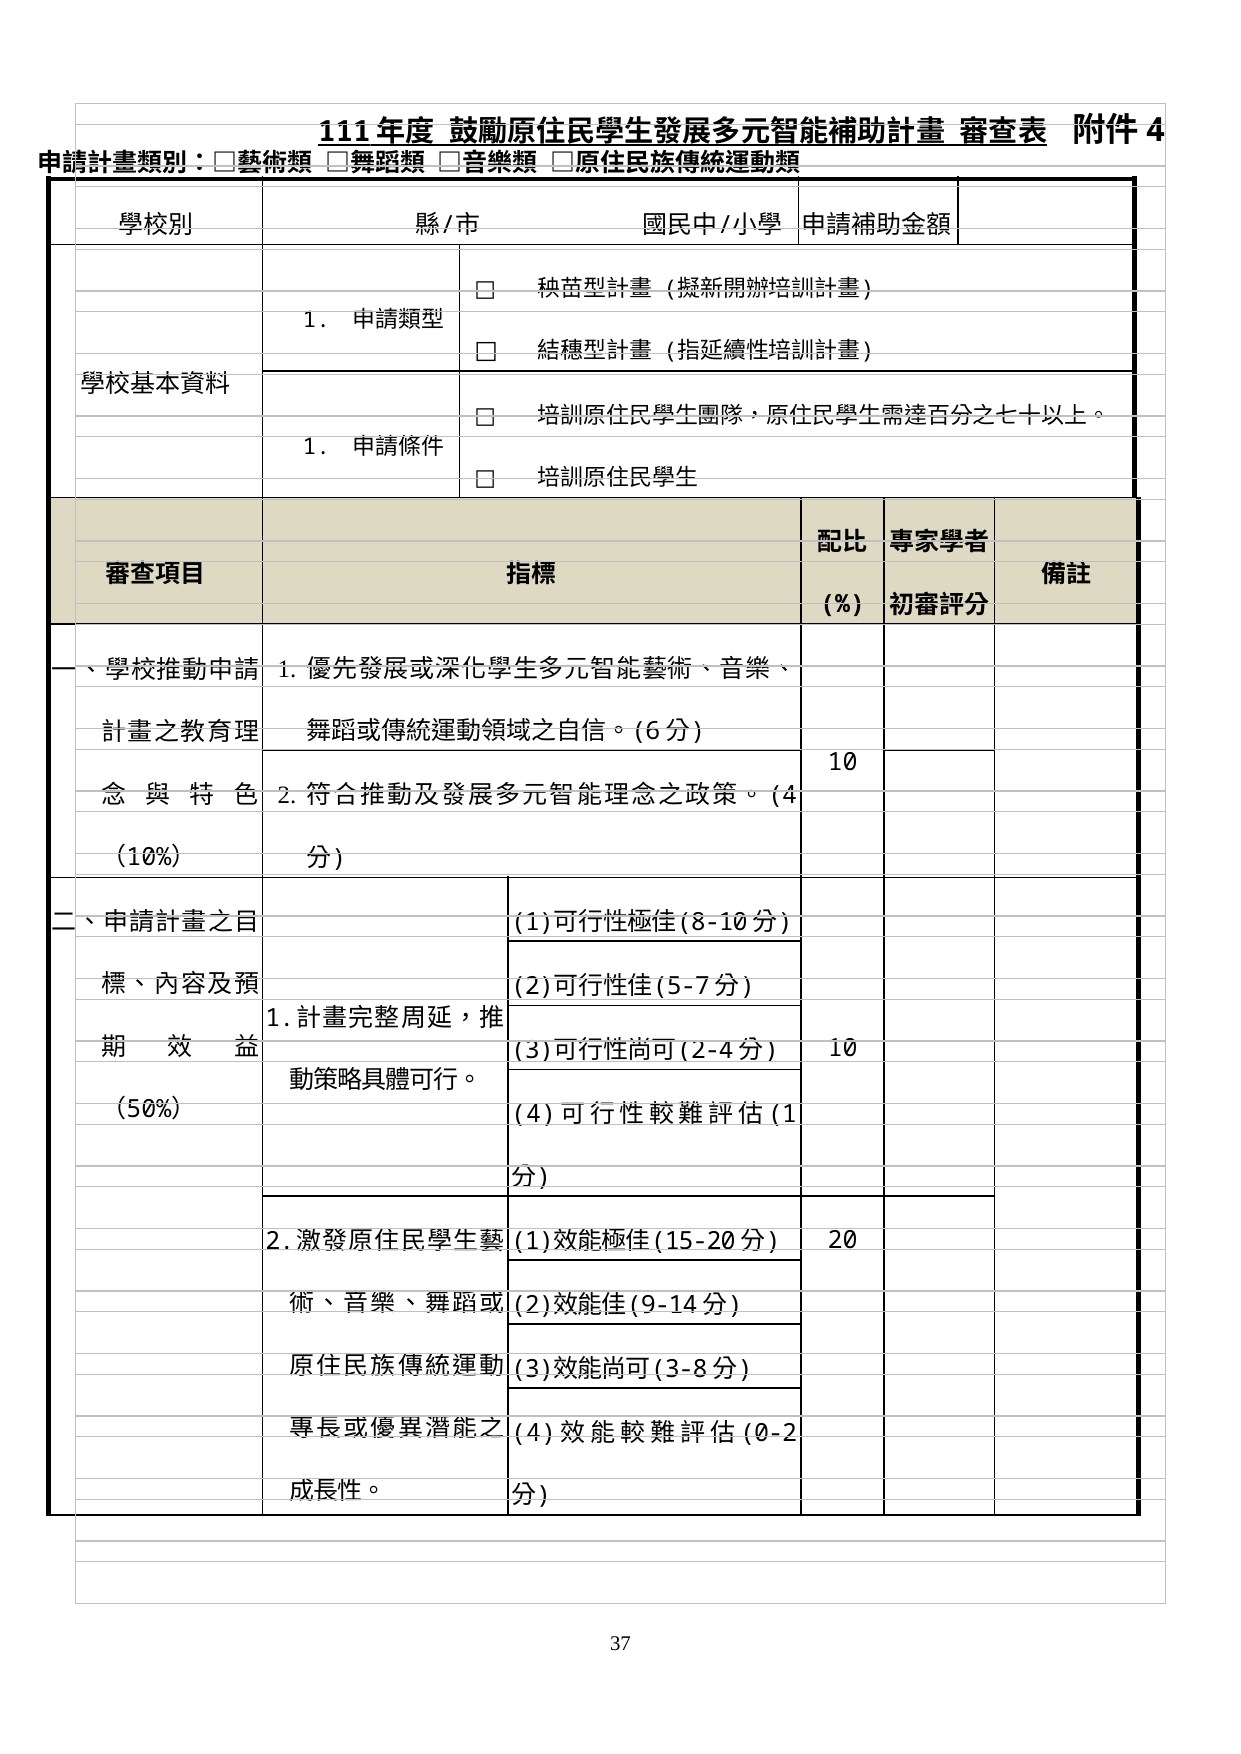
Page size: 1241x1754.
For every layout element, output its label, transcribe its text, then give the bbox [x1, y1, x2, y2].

table_header 縣/市 國民中/小學 [263, 181, 798, 186]
table_cell 動策略具體可行。 [263, 1062, 507, 1103]
table_cell 培訓原住民學生團隊，原住民學生需達百分之七十以上。 培訓原住民學生 [460, 479, 1132, 497]
table_cell 2.激發原住民學生藝術、音樂、舞蹈或原住民族傳統運動專長或優異潛能之成長性。 [263, 1250, 507, 1290]
table_cell 優先發展或深化學生多元智能藝術、音樂、舞蹈或傳統運動領域之自信。(6分) [263, 729, 800, 749]
table_cell [995, 1187, 1136, 1228]
table_cell [885, 1197, 994, 1228]
table_cell [995, 1229, 1136, 1249]
table_cell 符合推動及發展多元智能理念之政策。(4分) [263, 792, 800, 811]
table_cell [76, 292, 262, 311]
table_cell 二、申請計畫之目標、內容及預期效益（50%） [76, 1354, 262, 1374]
table_cell (2)可行性佳(5-7分) [509, 979, 800, 999]
table_cell [885, 625, 994, 665]
table_cell (4)效能較難評估(0-2分) [509, 1500, 800, 1514]
table_header 縣/市 國民中/小學 [263, 187, 798, 228]
table_header 申請補助金額 [799, 229, 957, 243]
table_cell [802, 1417, 883, 1436]
table_cell (3)效能尚可(3-8分) [509, 1354, 800, 1374]
table_cell 2.激發原住民學生藝術、音樂、舞蹈或原住民族傳統運動專長或優異潛能之成長性。 [438, 1354, 485, 1374]
table_cell 2.激發原住民學生藝術、音樂、舞蹈或原住民族傳統運動專長或優異潛能之成長性。 [354, 1479, 507, 1499]
table_cell [76, 354, 262, 374]
table_cell 二、申請計畫之目標、內容及預期效益（50%） [76, 1479, 262, 1499]
table_cell [76, 500, 262, 540]
text 111年度 鼓勵原住民學生發展多元智能補助計畫 審查表 附件4 [781, 125, 839, 144]
table_header 學校別 [76, 187, 262, 228]
table_header 學校別 [76, 181, 262, 186]
text 111年度 鼓勵原住民學生發展多元智能補助計畫 審查表 附件4 [465, 125, 522, 144]
text 111年度 鼓勵原住民學生發展多元智能補助計畫 審查表 附件4 [692, 125, 726, 144]
table_cell (2)效能佳(9-14分) [719, 1292, 800, 1311]
table_header 申請補助金額 [799, 187, 957, 228]
table_cell [995, 1125, 1136, 1165]
table_cell [263, 937, 507, 978]
text 111年度 鼓勵原住民學生發展多元智能補助計畫 審查表 附件4 [718, 125, 776, 144]
table_cell 二、申請計畫之目標、內容及預期效益（50%） [76, 1292, 262, 1311]
table_cell [802, 937, 883, 978]
table_cell [885, 878, 994, 915]
table_cell [509, 1000, 800, 1004]
table_cell [76, 312, 262, 353]
table_cell 二、申請計畫之目標、內容及預期效益（50%） [76, 1125, 262, 1165]
table_cell [802, 1197, 883, 1228]
table_header [959, 181, 1132, 186]
table_cell 配比 (%) [802, 604, 883, 623]
table_cell [995, 792, 1136, 811]
table_cell (4)效能較難評估(0-2分) [509, 1417, 800, 1436]
table_cell [263, 250, 459, 290]
table_cell [263, 1104, 507, 1124]
table_cell (3)可行性尚可(2-4分) [509, 1062, 800, 1068]
table_cell 2.激發原住民學生藝術、音樂、舞蹈或原住民族傳統運動專長或優異潛能之成長性。 [263, 1479, 303, 1499]
table_header [959, 187, 1132, 228]
table_cell (2)效能佳(9-14分) [509, 1312, 800, 1323]
table_cell [885, 1104, 994, 1124]
table_cell 一、學校推動申請計畫之教育理念與特色（10%） [76, 667, 262, 686]
table_cell 秧苗型計畫 (擬新開辦培訓計畫) 結穗型計畫 (指延續性培訓計畫) [460, 292, 1132, 311]
table_cell [995, 979, 1136, 999]
table_cell 一、學校推動申請計畫之教育理念與特色（10%） [76, 625, 262, 665]
table_cell [995, 1292, 1136, 1311]
table_header [959, 229, 1132, 243]
table_cell [263, 604, 800, 623]
table_cell (3)可行性尚可(2-4分) [509, 1006, 800, 1040]
table_cell 配比 (%) [802, 562, 883, 603]
table_cell [802, 625, 883, 665]
table_cell 二、申請計畫之目標、內容及預期效益（50%） [76, 878, 262, 915]
table_cell [995, 1042, 1136, 1061]
table_cell (2)效能佳(9-14分) [509, 1292, 570, 1311]
table_cell [995, 729, 1136, 749]
table_cell [995, 1000, 1136, 1040]
table_cell [802, 1312, 883, 1353]
table_cell [885, 979, 994, 999]
table_cell [995, 667, 1136, 686]
table_cell [885, 1250, 994, 1290]
table_cell (1)效能極佳(15-20分) [607, 1229, 631, 1249]
table_cell 一、學校推動申請計畫之教育理念與特色（10%） [76, 812, 262, 853]
table_cell [76, 437, 262, 478]
table_cell [263, 1125, 507, 1165]
table_cell [995, 750, 1136, 790]
table_cell (4)可行性較難評估(1分) [518, 1104, 549, 1124]
table_cell 符合推動及發展多元智能理念之政策。(4分) [263, 751, 800, 790]
table_cell [802, 917, 883, 936]
table_cell 秧苗型計畫 (擬新開辦培訓計畫) 結穗型計畫 (指延續性培訓計畫) [460, 354, 1132, 370]
table_cell 一、學校推動申請計畫之教育理念與特色（10%） [76, 750, 262, 790]
table_cell [802, 1062, 883, 1103]
table_cell 二、申請計畫之目標、內容及預期效益（50%） [76, 1375, 262, 1415]
table_cell 二、申請計畫之目標、內容及預期效益（50%） [76, 979, 262, 999]
table_cell 專家學者 初審評分 [885, 500, 994, 540]
table_cell [995, 1437, 1136, 1478]
table_cell (4)效能較難評估(0-2分) [509, 1437, 800, 1478]
table_cell [995, 1417, 1136, 1436]
table_cell 二、申請計畫之目標、內容及預期效益（50%） [76, 937, 262, 978]
table_cell [995, 854, 1136, 874]
table_cell (1)效能極佳(15-20分) [509, 1250, 800, 1259]
table_cell [263, 1187, 507, 1195]
text 申請計畫類別：□藝術類 □舞蹈類 □音樂類 □原住民族傳統運動類 [37, 151, 75, 176]
table_cell [885, 1437, 994, 1478]
table_cell 2.激發原住民學生藝術、音樂、舞蹈或原住民族傳統運動專長或優異潛能之成長性。 [385, 1417, 497, 1436]
table_cell [263, 375, 459, 415]
table_cell [802, 1250, 883, 1290]
table_cell [995, 1354, 1136, 1374]
table_cell [995, 500, 1136, 540]
table_cell [263, 542, 800, 561]
table_cell [885, 1354, 994, 1374]
table_cell (4)可行性較難評估(1分) [693, 1104, 724, 1124]
table_cell 配比 (%) [802, 500, 883, 540]
table_cell 二、申請計畫之目標、內容及預期效益（50%） [76, 1500, 262, 1514]
table_cell 培訓原住民學生團隊，原住民學生需達百分之七十以上。 培訓原住民學生 [460, 437, 1132, 478]
table_cell [802, 1437, 883, 1478]
table_cell [885, 937, 994, 978]
table_cell 2.激發原住民學生藝術、音樂、舞蹈或原住民族傳統運動專長或優異潛能之成長性。 [263, 1437, 507, 1478]
table_cell 秧苗型計畫 (擬新開辦培訓計畫) 結穗型計畫 (指延續性培訓計畫) [460, 312, 1132, 353]
table_cell [802, 1354, 883, 1374]
table_cell (3)效能尚可(3-8分) [509, 1375, 800, 1387]
table_cell (4)效能較難評估(0-2分) [509, 1479, 800, 1499]
table_header 學校別 [76, 229, 262, 243]
table_cell [802, 1167, 883, 1186]
table_cell [885, 1312, 994, 1353]
table_cell [263, 1167, 507, 1186]
text 111年度 鼓勵原住民學生發展多元智能補助計畫 審查表 附件4 [76, 125, 1165, 151]
table_cell [76, 417, 262, 436]
table_cell (4)可行性較難評估(1分) [656, 1104, 684, 1124]
table_cell 一、學校推動申請計畫之教育理念與特色（10%） [76, 729, 262, 749]
table_cell [263, 500, 800, 540]
table_cell 培訓原住民學生團隊，原住民學生需達百分之七十以上。 培訓原住民學生 [460, 375, 1132, 415]
table_cell 二、申請計畫之目標、內容及預期效益（50%） [51, 878, 75, 1514]
table_cell (4)可行性較難評估(1分) [726, 1104, 743, 1124]
table_cell (4)可行性較難評估(1分) [509, 1125, 800, 1165]
table_cell (3)可行性尚可(2-4分) [518, 1042, 546, 1061]
table_cell 專家學者 初審評分 [885, 604, 994, 623]
table_cell (1)可行性極佳(8-10分) [509, 917, 800, 936]
table_cell 二、申請計畫之目標、內容及預期效益（50%） [76, 1437, 262, 1478]
table_cell 10 [802, 750, 883, 790]
table_cell 一、學校推動申請計畫之教育理念與特色（10%） [76, 687, 262, 728]
table_cell 二、申請計畫之目標、內容及預期效益（50%） [76, 1000, 262, 1040]
table_cell [263, 417, 459, 436]
table_cell [263, 878, 507, 915]
table_cell [885, 1062, 994, 1103]
table_cell [995, 625, 1136, 665]
table_cell [885, 1417, 994, 1436]
table_cell (2)效能佳(9-14分) [509, 1261, 800, 1290]
table_cell 申請條件 [263, 437, 459, 478]
table_cell (1)效能極佳(15-20分) [757, 1229, 800, 1249]
table_cell (4)可行性較難評估(1分) [755, 1104, 775, 1124]
table_cell [76, 250, 262, 290]
table_cell [885, 792, 994, 811]
table_cell [995, 1479, 1136, 1499]
table_cell 符合推動及發展多元智能理念之政策。(4分) [263, 812, 800, 853]
table_cell 2.激發原住民學生藝術、音樂、舞蹈或原住民族傳統運動專長或優異潛能之成長性。 [263, 1417, 305, 1436]
table_cell 2.激發原住民學生藝術、音樂、舞蹈或原住民族傳統運動專長或優異潛能之成長性。 [263, 1500, 507, 1514]
table_cell [263, 917, 507, 936]
table_cell [51, 498, 75, 623]
table_cell (1)效能極佳(15-20分) [509, 1197, 800, 1228]
table_cell (2)效能佳(9-14分) [570, 1292, 608, 1311]
table_cell [995, 1312, 1136, 1353]
table_cell [885, 1479, 994, 1499]
table_cell (3)可行性尚可(2-4分) [683, 1042, 771, 1061]
table_cell (4)可行性較難評估(1分) [625, 1104, 654, 1124]
table_cell [802, 687, 883, 728]
table_cell [885, 667, 994, 686]
table_cell [885, 1042, 994, 1061]
table_cell [885, 812, 994, 853]
table_cell 優先發展或深化學生多元智能藝術、音樂、舞蹈或傳統運動領域之自信。(6分) [263, 625, 800, 665]
table_cell [995, 1167, 1136, 1186]
table_cell 2.激發原住民學生藝術、音樂、舞蹈或原住民族傳統運動專長或優異潛能之成長性。 [302, 1292, 457, 1311]
table_cell 2.激發原住民學生藝術、音樂、舞蹈或原住民族傳統運動專長或優異潛能之成長性。 [467, 1229, 507, 1249]
table_cell [263, 354, 459, 370]
table_cell (4)可行性較難評估(1分) [543, 1167, 800, 1186]
table_cell [802, 1000, 883, 1040]
table_cell [885, 687, 994, 728]
table_cell [995, 1104, 1136, 1124]
table_cell [995, 604, 1136, 623]
table_cell (4)可行性較難評估(1分) [774, 1104, 800, 1124]
table_cell [802, 1125, 883, 1165]
table_cell (1)可行性極佳(8-10分) [509, 878, 800, 915]
table_cell 專家學者 初審評分 [885, 542, 994, 561]
text 111年度 鼓勵原住民學生發展多元智能補助計畫 審查表 附件4 [394, 125, 468, 144]
table_cell [885, 729, 994, 749]
table_cell 二、申請計畫之目標、內容及預期效益（50%） [76, 1187, 262, 1228]
table_cell [51, 245, 75, 497]
table_cell [802, 854, 883, 874]
table_cell 審查項目 [76, 562, 262, 603]
table_cell [802, 1187, 883, 1195]
table_cell (4)可行性較難評估(1分) [509, 1070, 800, 1103]
table_cell [995, 687, 1136, 728]
table_cell 10 [802, 1042, 883, 1061]
table_cell (2)效能佳(9-14分) [607, 1292, 721, 1311]
table_cell (3)可行性尚可(2-4分) [770, 1042, 800, 1061]
table_cell (3)可行性尚可(2-4分) [545, 1042, 684, 1061]
table_cell [76, 479, 262, 497]
table_cell 配比 (%) [802, 542, 883, 561]
table_cell (3)效能尚可(3-8分) [509, 1325, 800, 1353]
table_header 縣/市 國民中/小學 [263, 229, 798, 243]
table_cell 學校基本資料 [76, 375, 262, 415]
table_cell 培訓原住民學生團隊，原住民學生需達百分之七十以上。 培訓原住民學生 [460, 417, 1132, 436]
table_cell [802, 1500, 883, 1514]
text 111年度 鼓勵原住民學生發展多元智能補助計畫 審查表 附件4 [570, 125, 666, 144]
table_cell [995, 937, 1136, 978]
table_cell [76, 542, 262, 561]
table_cell [995, 542, 1136, 561]
table_cell [995, 1250, 1136, 1290]
table_cell (1)效能極佳(15-20分) [631, 1229, 750, 1249]
table_cell [802, 1479, 883, 1499]
table_cell [802, 792, 883, 811]
table_cell [885, 917, 994, 936]
table_cell [885, 751, 994, 790]
text 111年度 鼓勵原住民學生發展多元智能補助計畫 審查表 附件4 [909, 125, 967, 144]
table_cell 二、申請計畫之目標、內容及預期效益（50%） [76, 1104, 262, 1124]
table_cell 秧苗型計畫 (擬新開辦培訓計畫) 結穗型計畫 (指延續性培訓計畫) [460, 250, 1132, 290]
table_cell 20 [802, 1229, 883, 1249]
table_cell 二、申請計畫之目標、內容及預期效益（50%） [76, 1062, 262, 1103]
table_cell 二、申請計畫之目標、內容及預期效益（50%） [76, 917, 262, 936]
table_cell 專家學者 初審評分 [885, 562, 994, 603]
text 申請計畫類別：□藝術類 □舞蹈類 □音樂類 □原住民族傳統運動類 [794, 151, 1165, 165]
table_cell [885, 1229, 994, 1249]
table_cell 指標 [263, 562, 800, 603]
table_cell [885, 1000, 994, 1040]
table_cell [995, 878, 1136, 915]
table_cell [76, 604, 262, 623]
text 申請計畫類別：□藝術類 □舞蹈類 □音樂類 □原住民族傳統運動類 [76, 167, 1165, 176]
table_cell [885, 1167, 994, 1186]
text 111年度 鼓勵原住民學生發展多元智能補助計畫 審查表 附件4 [76, 104, 1165, 124]
table_cell 秧苗型計畫 (擬新開辦培訓計畫) 結穗型計畫 (指延續性培訓計畫) [460, 245, 1132, 249]
table_cell 2.激發原住民學生藝術、音樂、舞蹈或原住民族傳統運動專長或優異潛能之成長性。 [414, 1229, 465, 1249]
table_cell 二、申請計畫之目標、內容及預期效益（50%） [76, 1167, 262, 1186]
table_cell 二、申請計畫之目標、內容及預期效益（50%） [76, 1417, 262, 1436]
table_cell 優先發展或深化學生多元智能藝術、音樂、舞蹈或傳統運動領域之自信。(6分) [263, 667, 800, 686]
table_cell [802, 667, 883, 686]
table_cell 二、申請計畫之目標、內容及預期效益（50%） [76, 1312, 262, 1353]
table_cell (4)可行性較難評估(1分) [529, 1167, 544, 1186]
table_header 申請補助金額 [799, 181, 957, 186]
table_header 學校別 [51, 181, 75, 243]
table_cell [885, 1292, 994, 1311]
table_cell [509, 942, 800, 978]
table_cell [802, 729, 883, 749]
table_cell [885, 854, 994, 874]
table_cell 二、申請計畫之目標、內容及預期效益（50%） [76, 1229, 262, 1249]
table_cell [802, 979, 883, 999]
table_cell [802, 878, 883, 915]
table_cell [885, 1500, 994, 1514]
table_cell 二、申請計畫之目標、內容及預期效益（50%） [76, 1250, 262, 1290]
table_cell 一、學校推動申請計畫之教育理念與特色（10%） [76, 792, 262, 811]
table_cell [802, 1375, 883, 1415]
table_cell [995, 812, 1136, 853]
table_cell [885, 1187, 994, 1195]
table_cell [885, 1125, 994, 1165]
table_cell 備註 [995, 562, 1136, 603]
table_cell [995, 1062, 1136, 1103]
table_cell 申請類型 [263, 312, 459, 353]
table_cell (1)效能極佳(15-20分) [570, 1229, 605, 1249]
table_cell 1.計畫完整周延，推 [263, 1000, 507, 1040]
table_cell 2.激發原住民學生藝術、音樂、舞蹈或原住民族傳統運動專長或優異潛能之成長性。 [263, 1229, 306, 1249]
text 111年度 鼓勵原住民學生發展多元智能補助計畫 審查表 附件4 [843, 125, 905, 144]
table_cell 一、學校推動申請計畫之教育理念與特色（10%） [51, 625, 75, 876]
table_cell (4)效能較難評估(0-2分) [509, 1389, 800, 1415]
table_cell 符合推動及發展多元智能理念之政策。(4分) [263, 854, 800, 874]
table_cell (4)可行性較難評估(1分) [548, 1104, 579, 1124]
table_cell [76, 245, 262, 249]
table_cell [263, 1042, 507, 1061]
table_cell [802, 1104, 883, 1124]
table_cell (4)可行性較難評估(1分) [580, 1104, 623, 1124]
table_cell [802, 1292, 883, 1311]
table_cell 2.激發原住民學生藝術、音樂、舞蹈或原住民族傳統運動專長或優異潛能之成長性。 [263, 1197, 507, 1228]
table_cell (1)效能極佳(15-20分) [509, 1229, 570, 1249]
table_cell [263, 292, 459, 311]
table_cell [995, 1500, 1136, 1514]
table_cell 二、申請計畫之目標、內容及預期效益（50%） [76, 1042, 262, 1061]
table_cell (4)可行性較難評估(1分) [509, 1187, 800, 1195]
table_cell [263, 245, 459, 249]
table_cell [885, 1375, 994, 1415]
table_cell 2.激發原住民學生藝術、音樂、舞蹈或原住民族傳統運動專長或優異潛能之成長性。 [263, 1375, 507, 1415]
table_cell [802, 812, 883, 853]
table_cell 2.激發原住民學生藝術、音樂、舞蹈或原住民族傳統運動專長或優異潛能之成長性。 [263, 1312, 507, 1353]
table_cell [263, 479, 459, 497]
table_cell [263, 979, 507, 999]
table_cell [995, 1375, 1136, 1415]
table_cell 優先發展或深化學生多元智能藝術、音樂、舞蹈或傳統運動領域之自信。(6分) [263, 687, 800, 728]
table_cell 一、學校推動申請計畫之教育理念與特色（10%） [76, 854, 262, 874]
table_cell [995, 917, 1136, 936]
